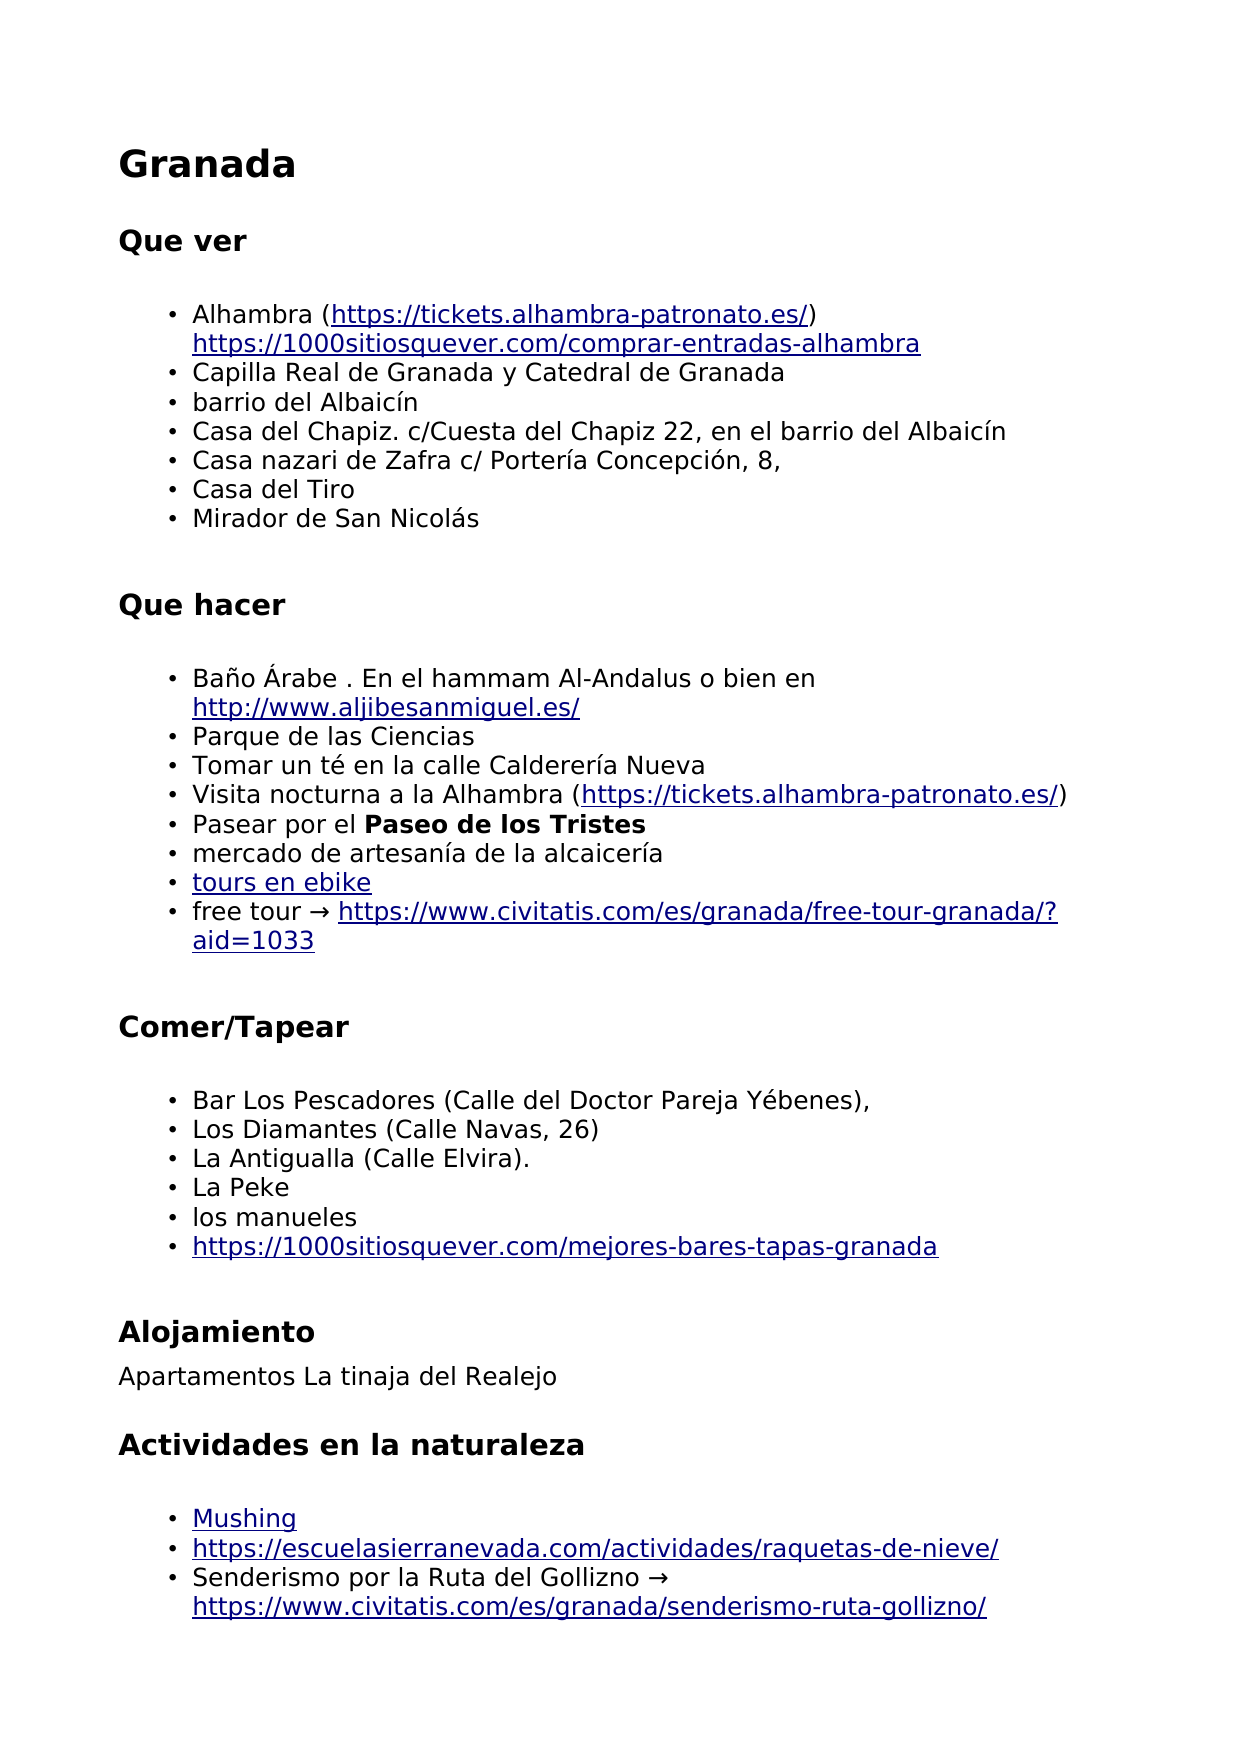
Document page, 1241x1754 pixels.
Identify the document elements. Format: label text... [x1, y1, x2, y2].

list https://1000sitiosquever.com/mejores-bares-tapas-granada [177, 1232, 1122, 1261]
list Alhambra (https://tickets.alhambra-patronato.es/) https://1000sitiosquever.com/comprar-entradas-alhambra [177, 300, 1122, 358]
list free tour → https://www.civitatis.com/es/granada/free-tour-granada/?aid=1033 [177, 897, 1122, 956]
list Parque de las Ciencias [177, 722, 1122, 751]
list tours en ebike [177, 868, 1122, 897]
list https://escuelasierranevada.com/actividades/raquetas-de-nieve/ [177, 1534, 1122, 1563]
list La Peke [177, 1173, 1122, 1203]
subtitle Actividades en la naturaleza [118, 1429, 1122, 1463]
list barrio del Albaicín [177, 388, 1122, 417]
subtitle Granada [118, 143, 1122, 187]
subtitle Que hacer [118, 588, 1122, 622]
list Baño Árabe . En el hammam Al-Andalus o bien en http://www.aljibesanmiguel.es/ [177, 664, 1122, 722]
subtitle Comer/Tapear [118, 1010, 1122, 1044]
list Casa del Tiro [177, 475, 1122, 504]
list Visita nocturna a la Alhambra (https://tickets.alhambra-patronato.es/) [177, 781, 1122, 810]
list los manueles [177, 1203, 1122, 1232]
text Apartamentos La tinaja del Realejo [118, 1362, 1122, 1391]
list La Antigualla (Calle Elvira). [177, 1144, 1122, 1173]
subtitle Que ver [118, 224, 1122, 258]
list mercado de artesanía de la alcaicería [177, 839, 1122, 868]
list Mushing [177, 1504, 1122, 1534]
list Tomar un té en la calle Calderería Nueva [177, 751, 1122, 781]
list Capilla Real de Granada y Catedral de Granada [177, 358, 1122, 388]
list Casa nazari de Zafra c/ Portería Concepción, 8, [177, 446, 1122, 475]
subtitle Alojamiento [118, 1316, 1122, 1349]
list Mirador de San Nicolás [177, 504, 1122, 533]
list Casa del Chapiz. c/Cuesta del Chapiz 22, en el barrio del Albaicín [177, 417, 1122, 446]
list Senderismo por la Ruta del Gollizno → https://www.civitatis.com/es/granada/senderismo-ruta-gollizno/ [177, 1563, 1122, 1621]
list Los Diamantes (Calle Navas, 26) [177, 1115, 1122, 1144]
list Bar Los Pescadores (Calle del Doctor Pareja Yébenes), [177, 1086, 1122, 1115]
list Pasear por el Paseo de los Tristes [177, 810, 1122, 839]
